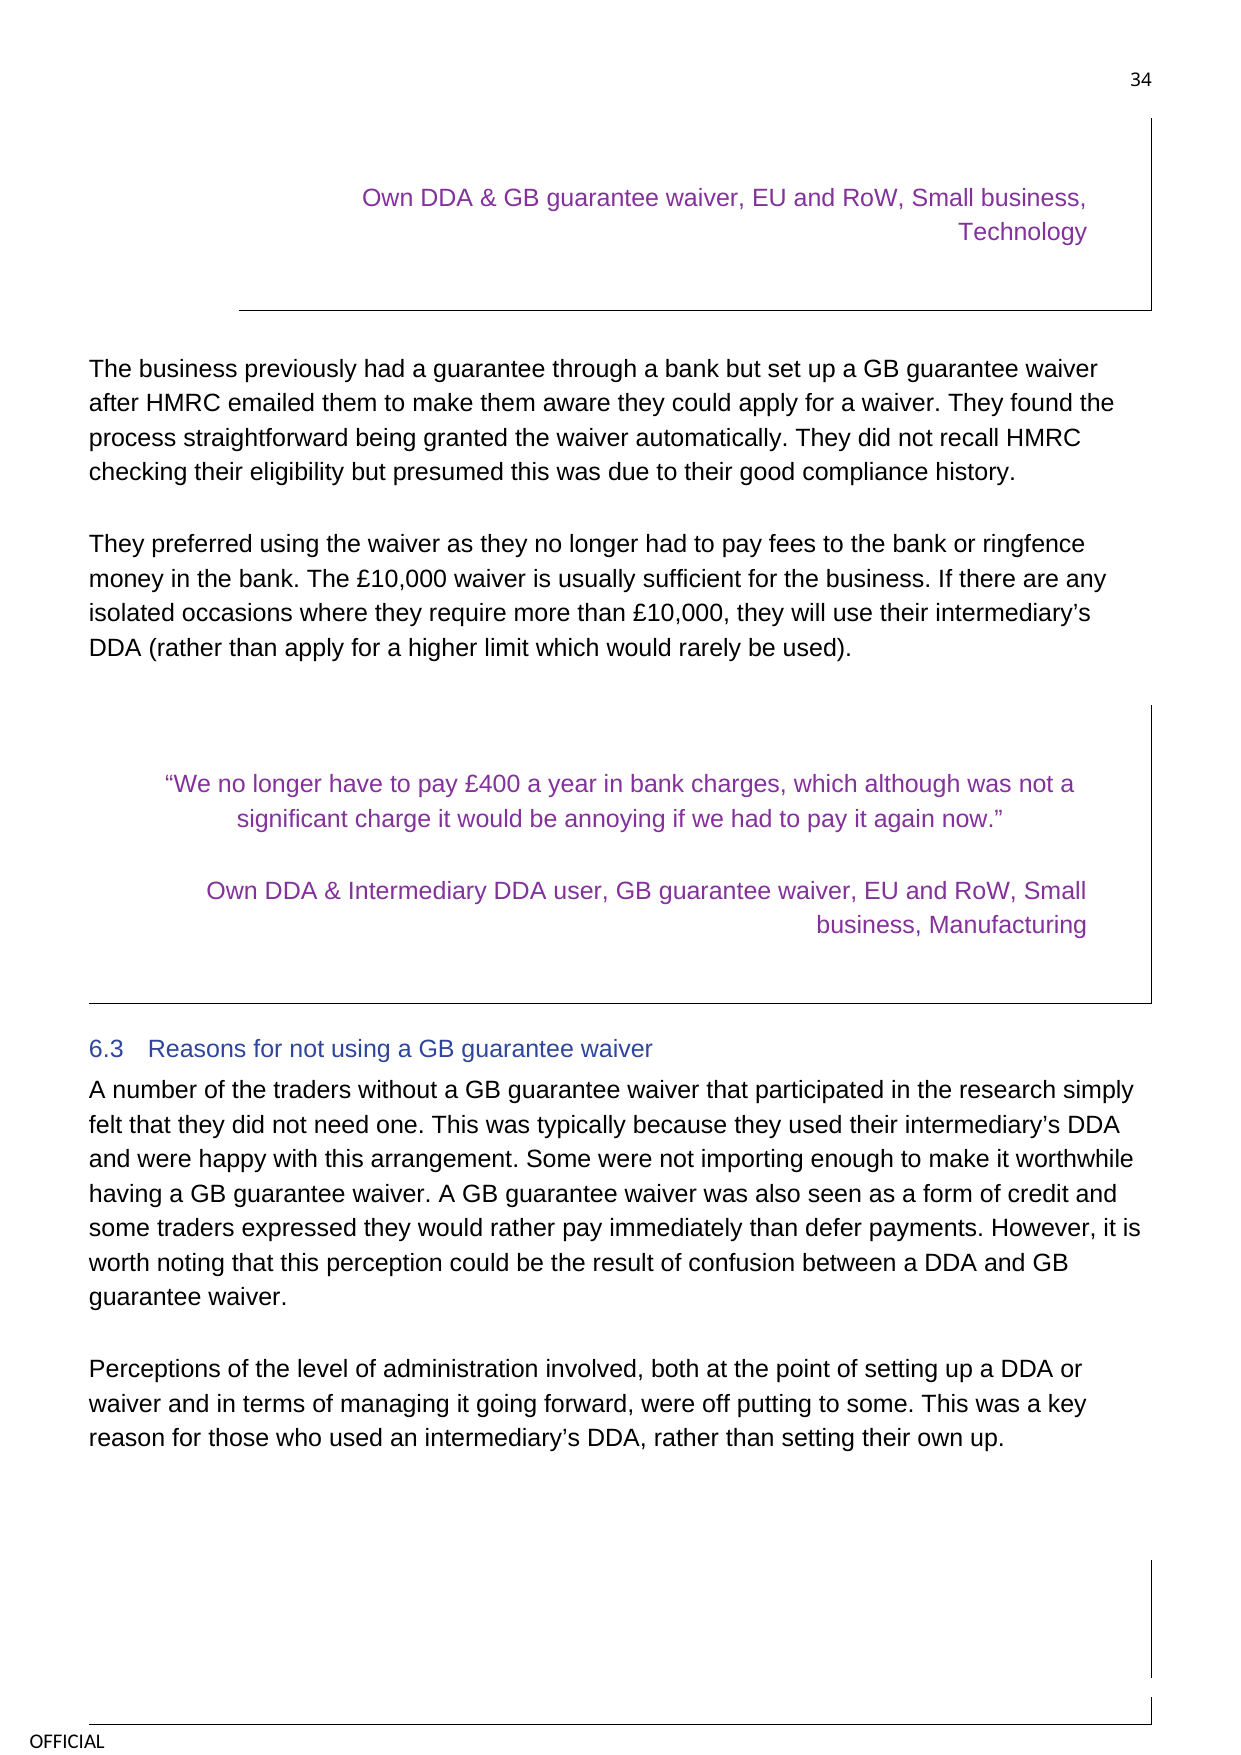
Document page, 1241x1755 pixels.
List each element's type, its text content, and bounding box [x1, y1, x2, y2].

text The business previously had a guarantee through a bank but set up a GB guarantee waiver after HMRC emailed them to make them aware they could apply for a waiver. They found the process straightforward being granted the waiver automatically. They did not recall HMRC checking their eligibility but presumed this was due to their good compliance history. [89, 354, 1152, 486]
text They preferred using the waiver as they no longer had to pay fees to the bank or ringfence money in the bank. The £10,000 waiver is usually sufficient for the business. If there are any isolated occasions where they require more than £10,000, they will use their intermediary’s DDA (rather than apply for a higher limit which would rarely be used). [89, 529, 1152, 661]
text Own DDA & Intermediary DDA user, GB guarantee waiver, EU and RoW, Small business, Manufacturing [89, 811, 1152, 1003]
text “We no longer have to pay £400 a year in bank charges, which although was not a significant charge it would be annoying if we had to pay it again now.” [89, 704, 1152, 811]
list Reasons for not using a GB guarantee waiver [89, 1034, 1152, 1063]
text A number of the traders without a GB guarantee waiver that participated in the research simply felt that they did not need one. This was typically because they used their intermediary’s DDA and were happy with this arrangement. Some were not importing enough to make it worthwhile having a GB guarantee waiver. A GB guarantee waiver was also seen as a form of credit and some traders expressed they would rather pay immediately than defer payments. However, it is worth noting that this perception could be the result of confusion between a DDA and GB guarantee waiver. [89, 1075, 1152, 1311]
text Perceptions of the level of administration involved, both at the point of setting up a DDA or waiver and in terms of managing it going forward, were off putting to some. This was a key reason for those who used an intermediary’s DDA, rather than setting their own up. [89, 1354, 1152, 1452]
text Own DDA & GB guarantee waiver, EU and RoW, Small business, Technology [239, 118, 1151, 310]
